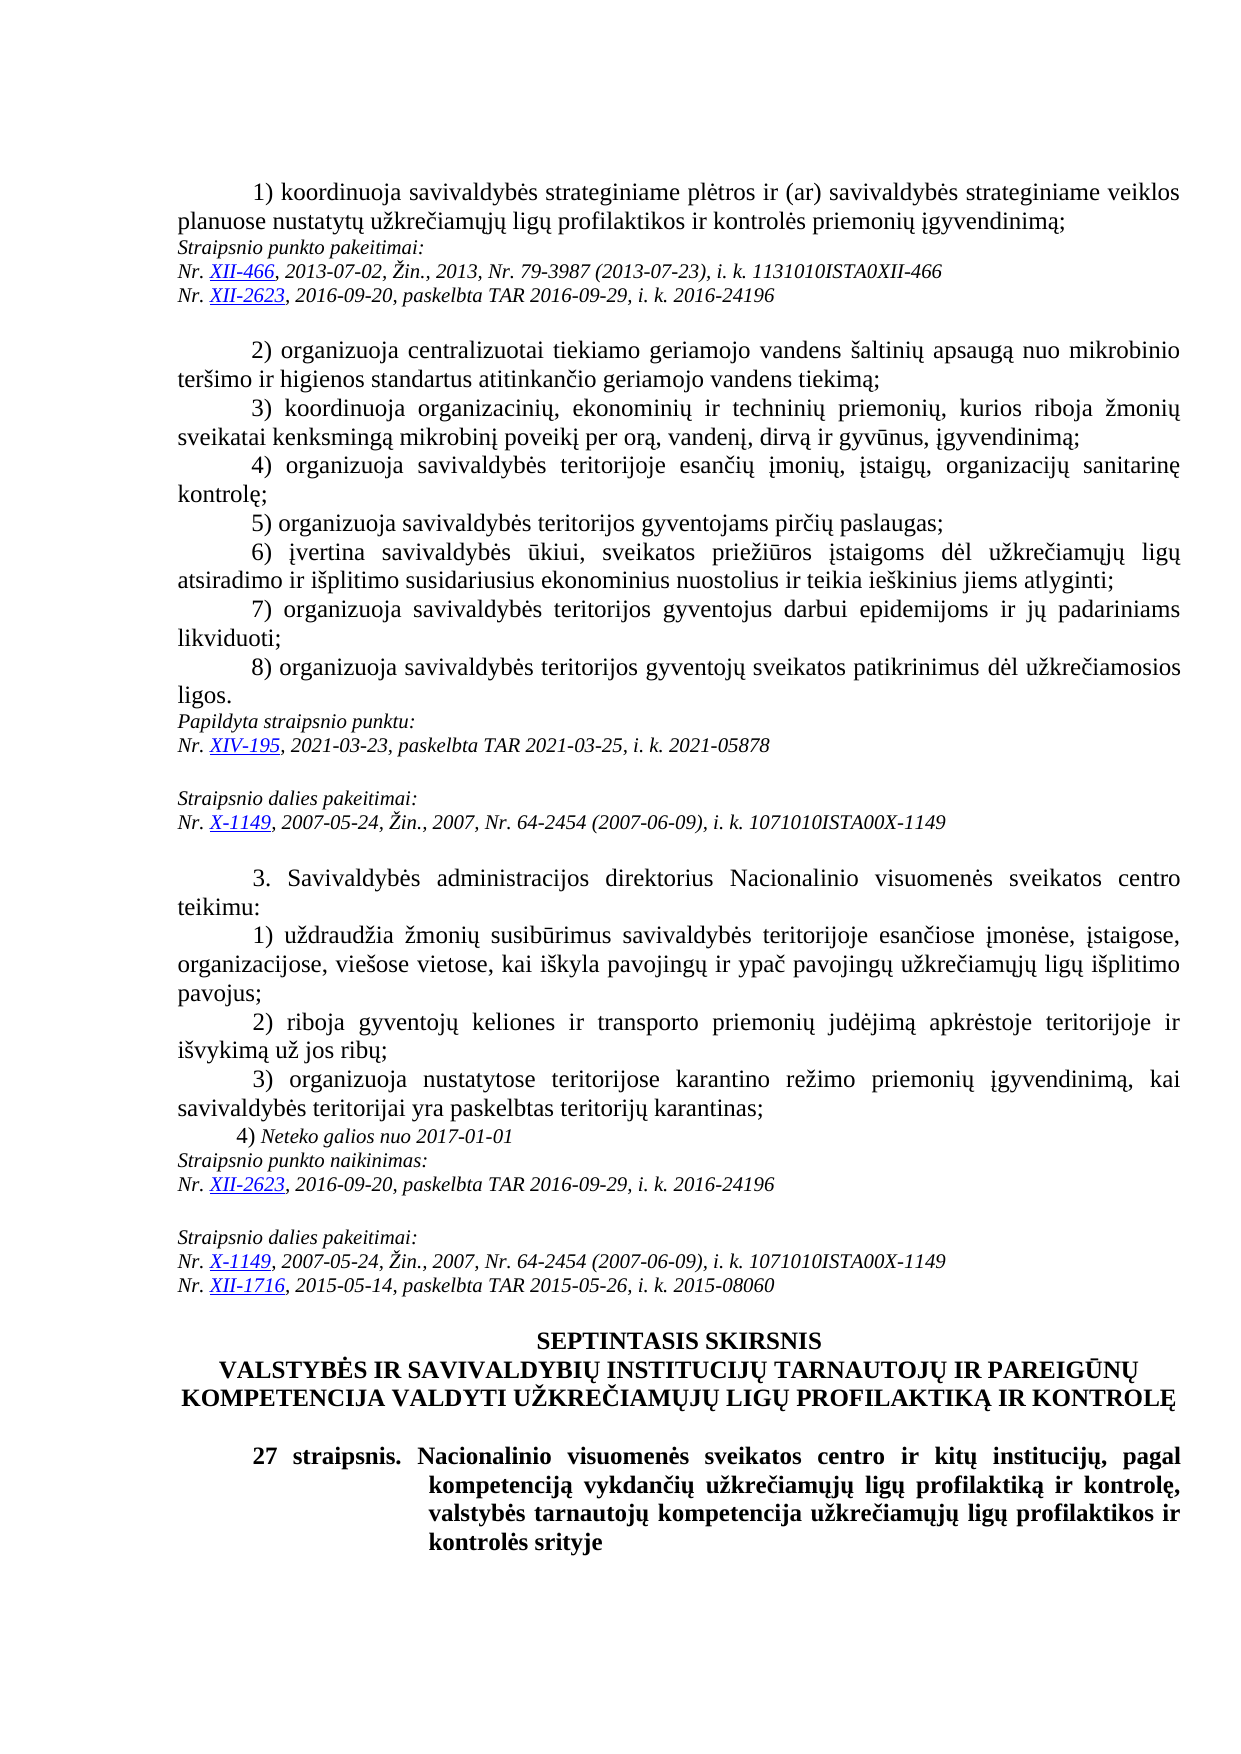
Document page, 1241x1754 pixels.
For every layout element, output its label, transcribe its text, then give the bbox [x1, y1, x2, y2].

text Nr. XIV-195, 2021-03-23, paskelbta TAR 2021-03-25, i. k. 2021-05878 [177, 733, 1181, 757]
text Straipsnio dalies pakeitimai: [177, 786, 1181, 810]
text Nr. X-1149, 2007-05-24, Žin., 2007, Nr. 64-2454 (2007-06-09), i. k. 1071010ISTA00X-1149 [177, 1249, 1181, 1273]
text Nr. XII-2623, 2016-09-20, paskelbta TAR 2016-09-29, i. k. 2016-24196 [177, 283, 1181, 307]
text 5) organizuoja savivaldybės teritorijos gyventojams pirčių paslaugas; [177, 508, 1181, 537]
text 3. Savivaldybės administracijos direktorius Nacionalinio visuomenės sveikatos centro teikimu: [177, 863, 1181, 921]
text Straipsnio punkto naikinimas: [177, 1148, 1181, 1172]
text 1) uždraudžia žmonių susibūrimus savivaldybės teritorijoje esančiose įmonėse, įstaigose, organizacijose, viešose vietose, kai iškyla pavojingų ir ypač pavojingų užkrečiamųjų ligų išplitimo pavojus; [177, 921, 1181, 1007]
text 4) Neteko galios nuo 2017-01-01 [177, 1122, 1181, 1148]
text Nr. XII-2623, 2016-09-20, paskelbta TAR 2016-09-29, i. k. 2016-24196 [177, 1172, 1181, 1196]
text 3) organizuoja nustatytose teritorijose karantino režimo priemonių įgyvendinimą, kai savivaldybės teritorijai yra paskelbtas teritorijų karantinas; [177, 1064, 1181, 1122]
text 4) organizuoja savivaldybės teritorijoje esančių įmonių, įstaigų, organizacijų sanitarinę kontrolę; [177, 451, 1181, 508]
text Straipsnio punkto pakeitimai: [177, 235, 1181, 259]
text Papildyta straipsnio punktu: [177, 709, 1181, 733]
text 7) organizuoja savivaldybės teritorijos gyventojus darbui epidemijoms ir jų padariniams likviduoti; [177, 594, 1181, 652]
text SEPTINTASIS SKIRSNIS [177, 1326, 1181, 1355]
text VALSTYBĖS IR SAVIVALDYBIŲ INSTITUCIJŲ TARNAUTOJŲ IR PAREIGŪNŲ KOMPETENCIJA VALDYTI UŽKREČIAMŲJŲ LIGŲ PROFILAKTIKĄ IR KONTROLĘ [177, 1355, 1181, 1412]
text Straipsnio dalies pakeitimai: [177, 1225, 1181, 1249]
text 3) koordinuoja organizacinių, ekonominių ir techninių priemonių, kurios riboja žmonių sveikatai kenksmingą mikrobinį poveikį per orą, vandenį, dirvą ir gyvūnus, įgyvendinimą; [177, 393, 1181, 451]
text Nr. XII-1716, 2015-05-14, paskelbta TAR 2015-05-26, i. k. 2015-08060 [177, 1273, 1181, 1297]
text 2) organizuoja centralizuotai tiekiamo geriamojo vandens šaltinių apsaugą nuo mikrobinio teršimo ir higienos standartus atitinkančio geriamojo vandens tiekimą; [177, 336, 1181, 393]
text 2) riboja gyventojų keliones ir transporto priemonių judėjimą apkrėstoje teritorijoje ir išvykimą už jos ribų; [177, 1007, 1181, 1064]
text Nr. X-1149, 2007-05-24, Žin., 2007, Nr. 64-2454 (2007-06-09), i. k. 1071010ISTA00X-1149 [177, 810, 1181, 834]
text Nr. XII-466, 2013-07-02, Žin., 2013, Nr. 79-3987 (2013-07-23), i. k. 1131010ISTA0XII-466 [177, 259, 1181, 283]
text 27 straipsnis. Nacionalinio visuomenės sveikatos centro ir kitų institucijų, pagal kompetenciją vykdančių užkrečiamųjų ligų profilaktiką ir kontrolę, valstybės tarnautojų kompetencija užkrečiamųjų ligų profilaktikos ir kontrolės srityje [252, 1441, 1181, 1556]
text 6) įvertina savivaldybės ūkiui, sveikatos priežiūros įstaigoms dėl užkrečiamųjų ligų atsiradimo ir išplitimo susidariusius ekonominius nuostolius ir teikia ieškinius jiems atlyginti; [177, 537, 1181, 594]
text 1) koordinuoja savivaldybės strateginiame plėtros ir (ar) savivaldybės strateginiame veiklos planuose nustatytų užkrečiamųjų ligų profilaktikos ir kontrolės priemonių įgyvendinimą; [177, 177, 1181, 235]
text 8) organizuoja savivaldybės teritorijos gyventojų sveikatos patikrinimus dėl užkrečiamosios ligos. [177, 652, 1181, 709]
